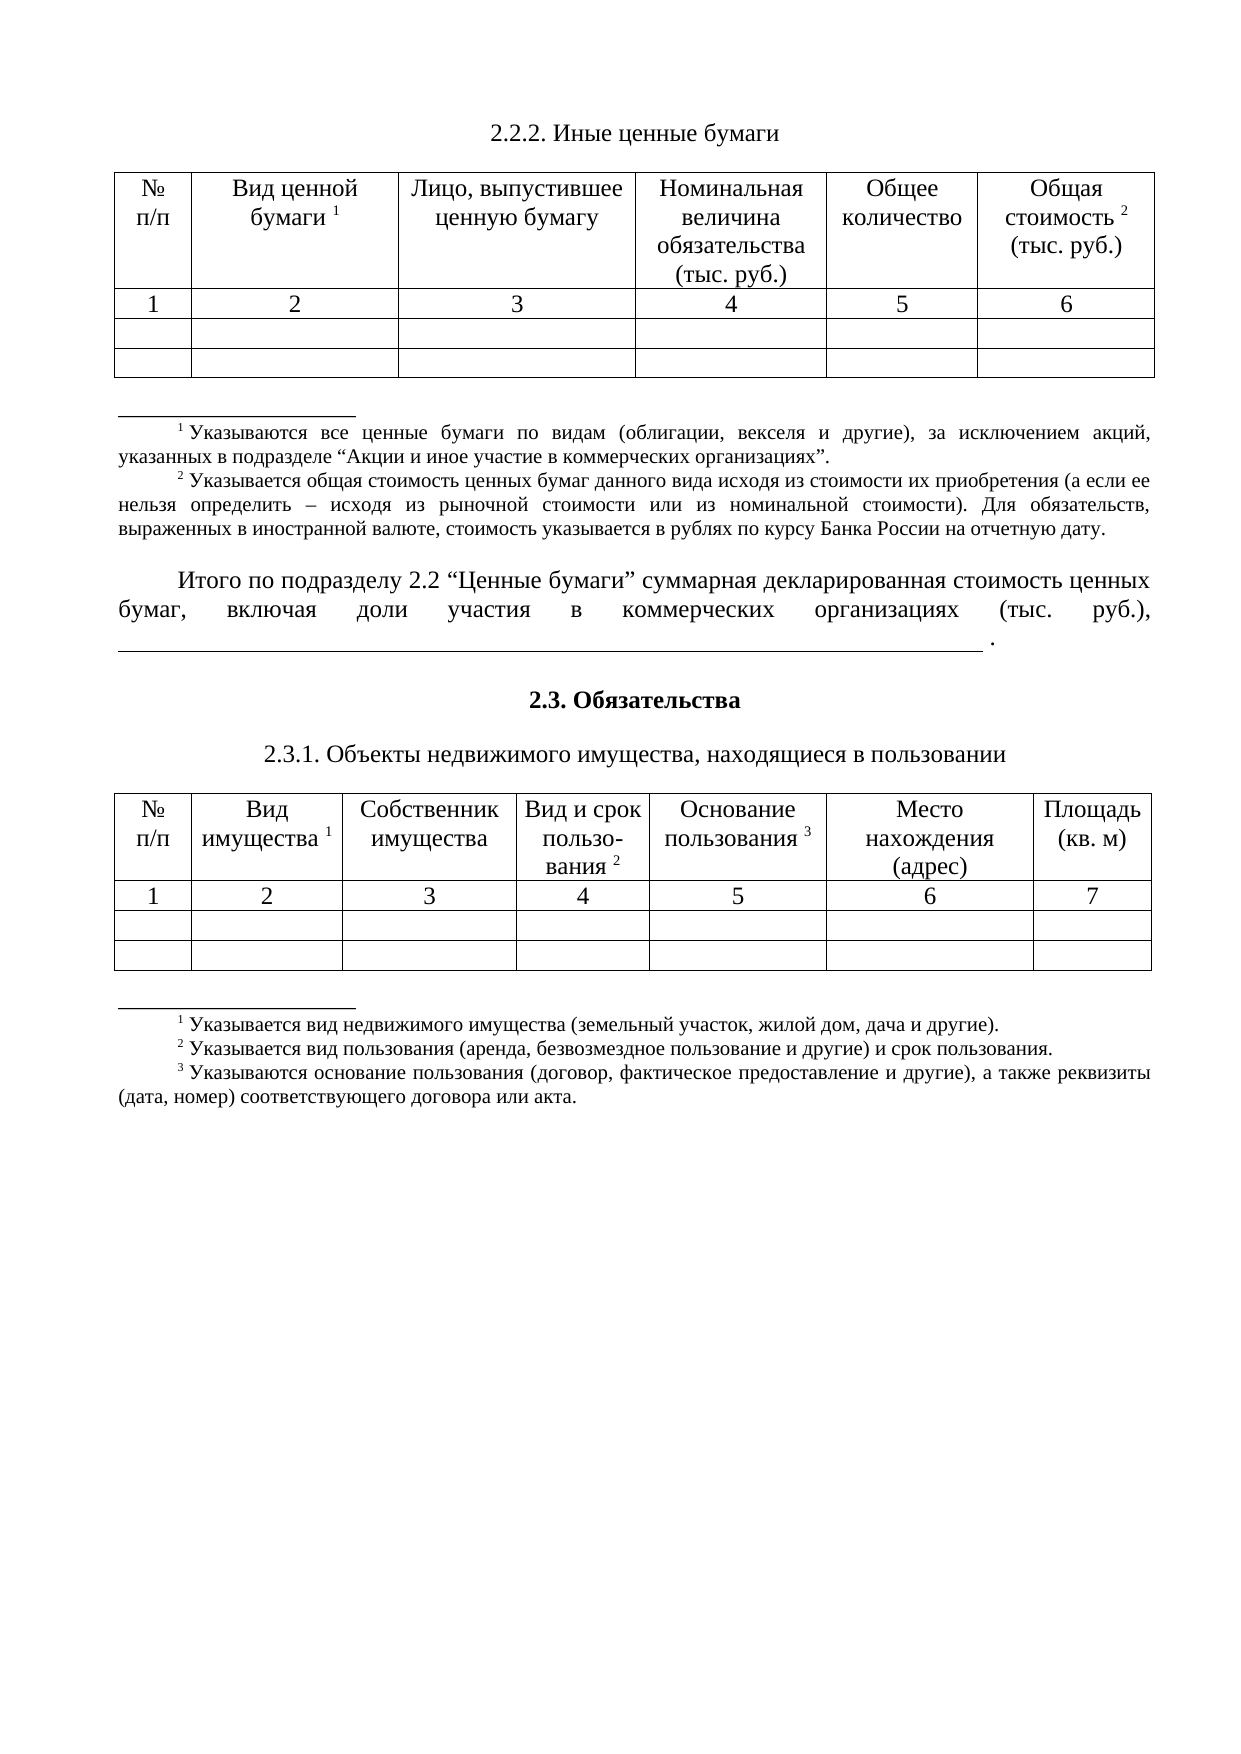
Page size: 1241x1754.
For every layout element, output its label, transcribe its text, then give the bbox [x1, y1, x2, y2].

table_cell 2 [192, 289, 398, 318]
table_cell [636, 349, 826, 377]
table_header Вид ценной бумаги 1 [192, 173, 398, 288]
table_cell [192, 911, 342, 940]
table_cell [115, 319, 191, 347]
text 1 Указывается вид недвижимого имущества (земельный участок, жилой дом, дача и другие). [118, 1012, 1152, 1036]
table_cell [192, 349, 398, 377]
table_header Собственник имущества [343, 794, 516, 880]
text 2.3.1. Объекты недвижимого имущества, находящиеся в пользовании [118, 739, 1152, 768]
table_cell 1 [115, 881, 191, 910]
table_cell 4 [636, 289, 826, 318]
table_cell [115, 941, 191, 969]
text ___________________ [118, 391, 1152, 419]
table_cell [1034, 941, 1151, 969]
table_cell 2 [192, 881, 342, 910]
text 3 Указываются основание пользования (договор, фактическое предоставление и другие), а также реквизиты (дата, номер) соответствующего договора или акта. [118, 1060, 1152, 1108]
table_cell 5 [827, 289, 977, 318]
table_cell [827, 911, 1033, 940]
text 2.3. Обязательства [118, 685, 1152, 714]
table_header Общая стоимость 2 (тыс. руб.) [978, 173, 1154, 288]
table_header № п/п [115, 173, 191, 288]
text ___________________ [118, 983, 1152, 1012]
table_cell [827, 319, 977, 347]
table_cell [650, 941, 826, 969]
table_cell [517, 941, 649, 969]
table_cell [827, 349, 977, 377]
table_cell 7 [1034, 881, 1151, 910]
table_header № п/п [115, 794, 191, 880]
table_cell [343, 941, 516, 969]
text 1 Указываются все ценные бумаги по видам (облигации, векселя и другие), за исключением акций, указанных в подразделе “Акции и иное участие в коммерческих организациях”. [118, 419, 1152, 468]
table_header Номинальная величина обязательства (тыс. руб.) [636, 173, 826, 288]
table_cell 5 [650, 881, 826, 910]
text 2 Указывается вид пользования (аренда, безвозмездное пользование и другие) и срок пользования. [118, 1036, 1152, 1060]
table_header Вид имущества 1 [192, 794, 342, 880]
text 2 Указывается общая стоимость ценных бумаг данного вида исходя из стоимости их приобретения (а если ее нельзя определить – исходя из рыночной стоимости или из номинальной стоимости). Для обязательств, выраженных в иностранной валюте, стоимость указывается в рублях по курсу Банка России на отчетную дату. [118, 468, 1152, 540]
table_header Основание пользования 3 [650, 794, 826, 880]
table_cell [115, 911, 191, 940]
table_cell [399, 319, 635, 347]
text 2.2.2. Иные ценные бумаги [118, 118, 1152, 147]
table_cell [343, 911, 516, 940]
table_cell [636, 319, 826, 347]
table_cell [192, 941, 342, 969]
table_cell 3 [343, 881, 516, 910]
table_cell [1034, 911, 1151, 940]
table_cell [115, 349, 191, 377]
table_cell [399, 349, 635, 377]
table_cell [978, 349, 1154, 377]
table_cell [978, 319, 1154, 347]
table_header Вид и срок пользо­вания 2 [517, 794, 649, 880]
table_header Лицо, выпустившее ценную бумагу [399, 173, 635, 288]
table_cell 1 [115, 289, 191, 318]
table_cell [827, 941, 1033, 969]
text Итого по подразделу 2.2 “Ценные бумаги” суммарная декларированная стоимость ценных бумаг, включая доли участия в коммерческих организациях (тыс. руб.), . [118, 565, 1152, 651]
table_cell [192, 319, 398, 347]
table_cell [517, 911, 649, 940]
table_cell 3 [399, 289, 635, 318]
table_header Место нахождения (адрес) [827, 794, 1033, 880]
table_cell 4 [517, 881, 649, 910]
table_cell 6 [827, 881, 1033, 910]
table_cell [650, 911, 826, 940]
table_cell 6 [978, 289, 1154, 318]
table_header Общее количество [827, 173, 977, 288]
table_header Площадь (кв. м) [1034, 794, 1151, 880]
